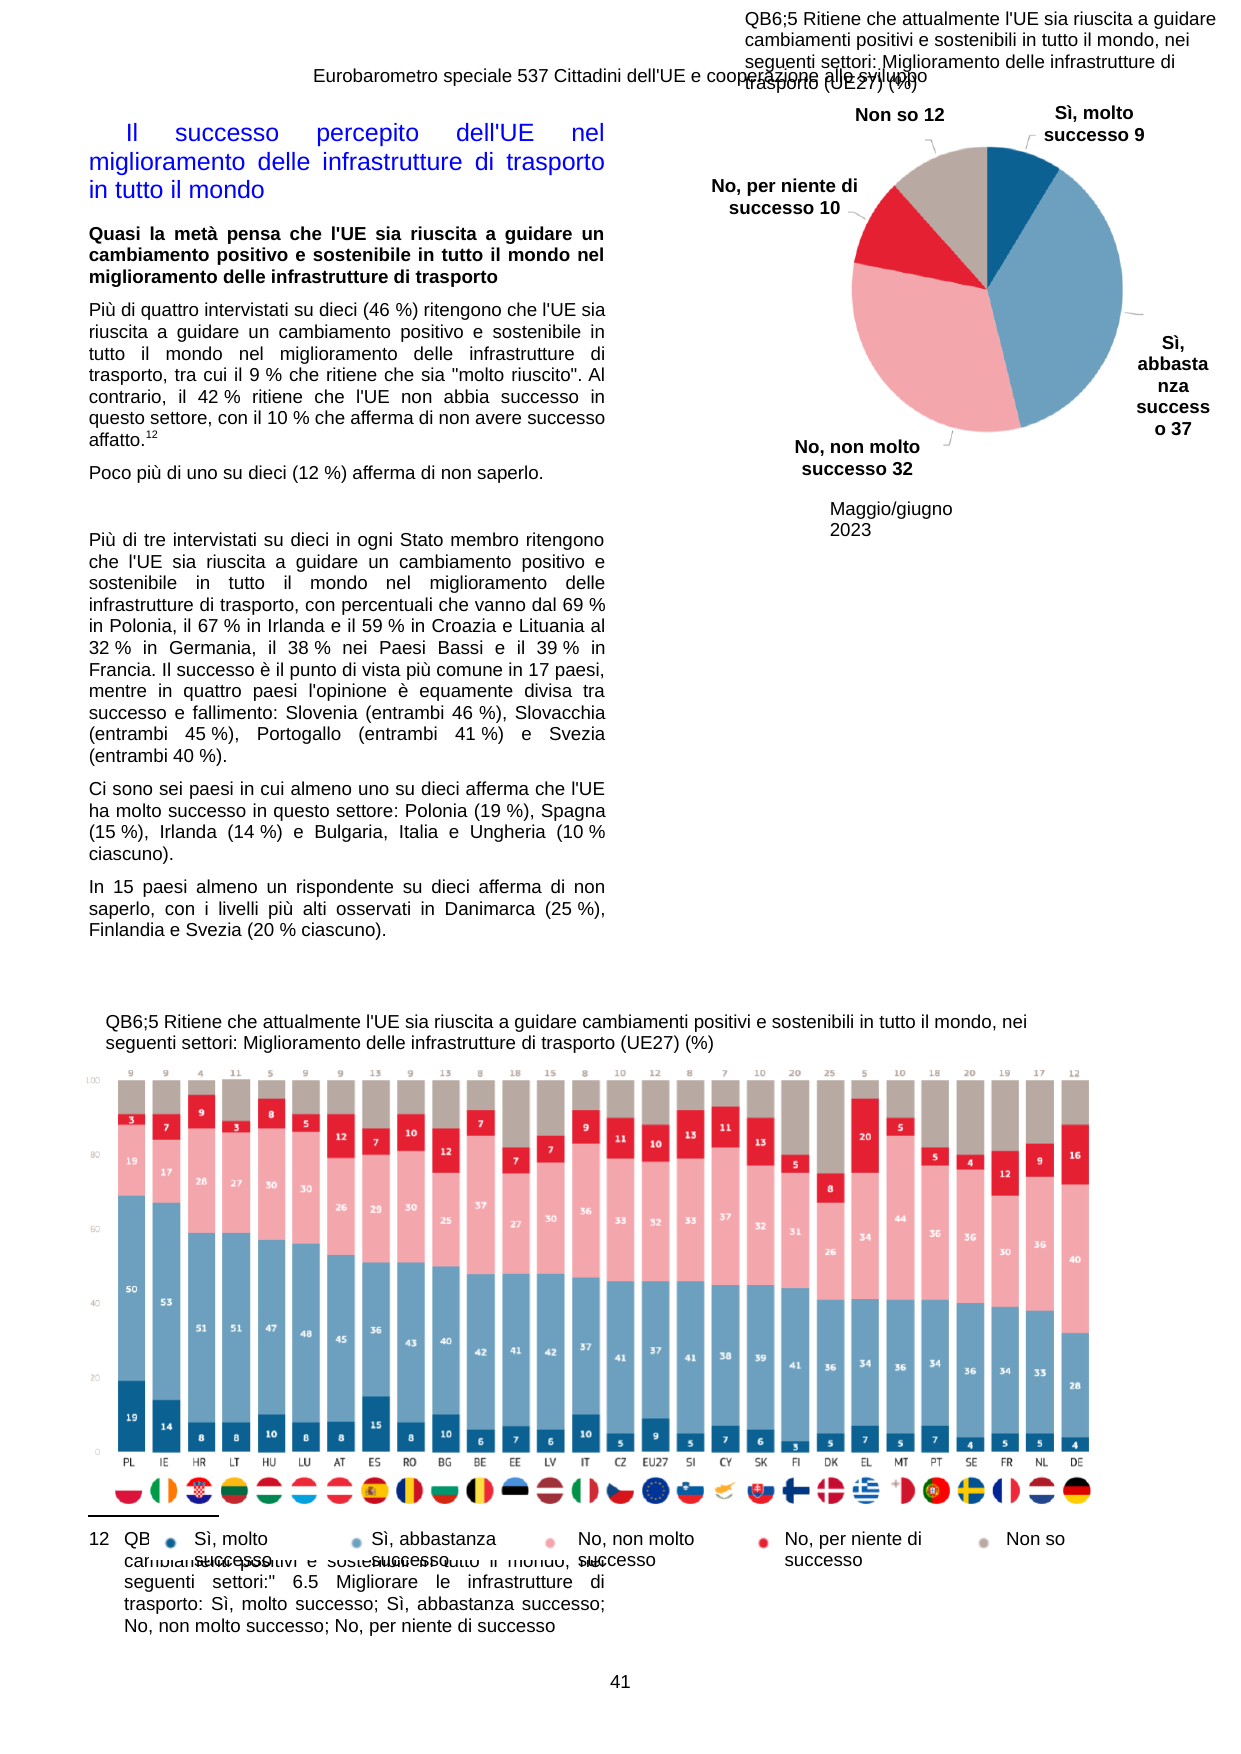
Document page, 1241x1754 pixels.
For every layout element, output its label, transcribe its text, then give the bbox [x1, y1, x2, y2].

picture [75, 1062, 1095, 1511]
text QB6 "Pensate che attualmente l'UE sia riuscita a guidare cambiamenti positivi e sostenibili in tutto il mondo, nei seguenti settori:" 6.5 Migliorare le infrastrutture di trasporto: Sì, molto successo; Sì, abbastanza successo; No, non molto successo; No, per niente di successo [88, 1528, 605, 1636]
picture [149, 1519, 992, 1560]
picture [838, 132, 1156, 454]
text Quasi la metà pensa che l'UE sia riuscita a guidare un cambiamento positivo e sostenibile in tutto il mondo nel miglioramento delle infrastrutture di trasporto [88, 223, 605, 287]
text Ci sono sei paesi in cui almeno uno su dieci afferma che l'UE ha molto successo in questo settore: Polonia (19 %), Spagna (15 %), Irlanda (14 %) e Bulgaria, Italia e Ungheria (10 % ciascuno). [88, 778, 605, 864]
subtitle 6. Il successo percepito dell'UE nel miglioramento delle infrastrutture di trasporto in tutto il mondo [88, 118, 605, 204]
text Più di quattro intervistati su dieci (46 %) ritengono che l'UE sia riuscita a guidare un cambiamento positivo e sostenibile in tutto il mondo nel miglioramento delle infrastrutture di trasporto, tra cui il 9 % che ritiene che sia "molto riuscito". Al contrario, il 42 % ritiene che l'UE non abbia successo in questo settore, con il 10 % che afferma di non avere successo affatto. [88, 299, 605, 450]
text Poco più di uno su dieci (12 %) afferma di non saperlo. [88, 462, 605, 484]
text In 15 paesi almeno un rispondente su dieci afferma di non saperlo, con i livelli più alti osservati in Danimarca (25 %), Finlandia e Svezia (20 % ciascuno). [88, 876, 605, 941]
text Più di tre intervistati su dieci in ogni Stato membro ritengono che l'UE sia riuscita a guidare un cambiamento positivo e sostenibile in tutto il mondo nel miglioramento delle infrastrutture di trasporto, con percentuali che vanno dal 69 % in Polonia, il 67 % in Irlanda e il 59 % in Croazia e Lituania al 32 % in Germania, il 38 % nei Paesi Bassi e il 39 % in Francia. Il successo è il punto di vista più comune in 17 paesi, mentre in quattro paesi l'opinione è equamente divisa tra successo e fallimento: Slovenia (entrambi 46 %), Slovacchia (entrambi 45 %), Portogallo (entrambi 41 %) e Svezia (entrambi 40 %). [88, 529, 605, 766]
